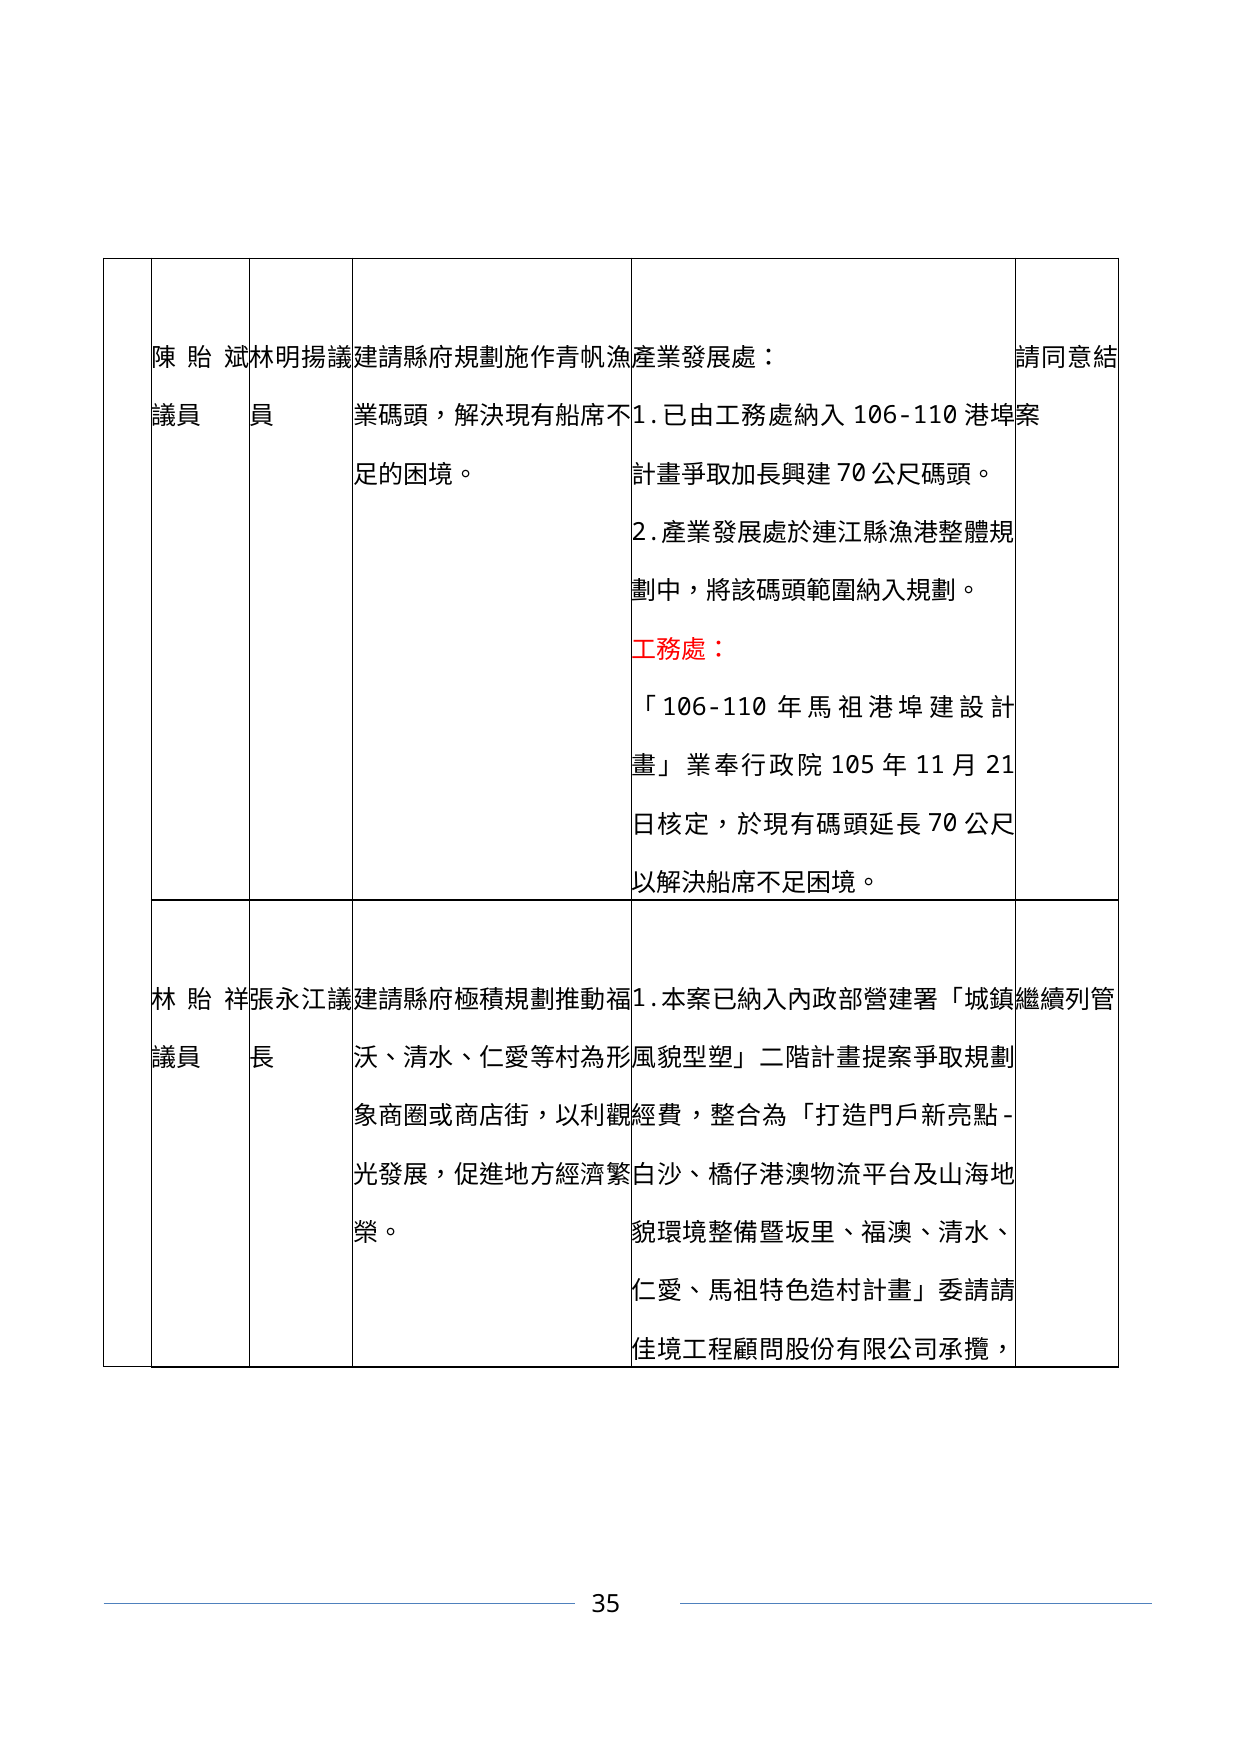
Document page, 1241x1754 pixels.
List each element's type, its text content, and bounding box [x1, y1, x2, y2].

table_cell 林明揚議員 [250, 259, 352, 899]
table_cell [104, 259, 151, 1366]
table_cell 產業發展處： 1.已由工務處納入106-110港埠計畫爭取加長興建70公尺碼頭。 2.產業發展處於連江縣漁港整體規劃中，將該碼頭範圍納入規劃。 工務處： 「106-110年馬祖港埠建設計畫」業奉行政院105年11月21日核定，於現有碼頭延長70公尺以解決船席不足困境。 [632, 259, 1015, 899]
table_cell 建請縣府規劃施作青帆漁業碼頭，解決現有船席不足的困境。 [353, 259, 631, 899]
table_cell 林貽祥議員 [152, 901, 249, 1366]
table_cell 繼續列管 [1016, 901, 1118, 1366]
table_cell 1.本案已納入內政部營建署「城鎮風貌型塑」二階計畫提案爭取規劃經費，整合為「打造門戶新亮點-白沙、橋仔港澳物流平台及山海地貌環境整備暨坂里、福澳、清水、仁愛、馬祖特色造村計畫」委請請佳境工程顧問股份有限公司承攬， [632, 901, 1015, 1366]
table_cell 請同意結案 [1016, 259, 1118, 899]
table_cell 建請縣府極積規劃推動福沃、清水、仁愛等村為形象商圈或商店街，以利觀光發展，促進地方經濟繁榮。 [353, 901, 631, 1366]
table_cell 陳貽斌議員 [152, 259, 249, 899]
table_cell 張永江議長 [250, 901, 352, 1366]
